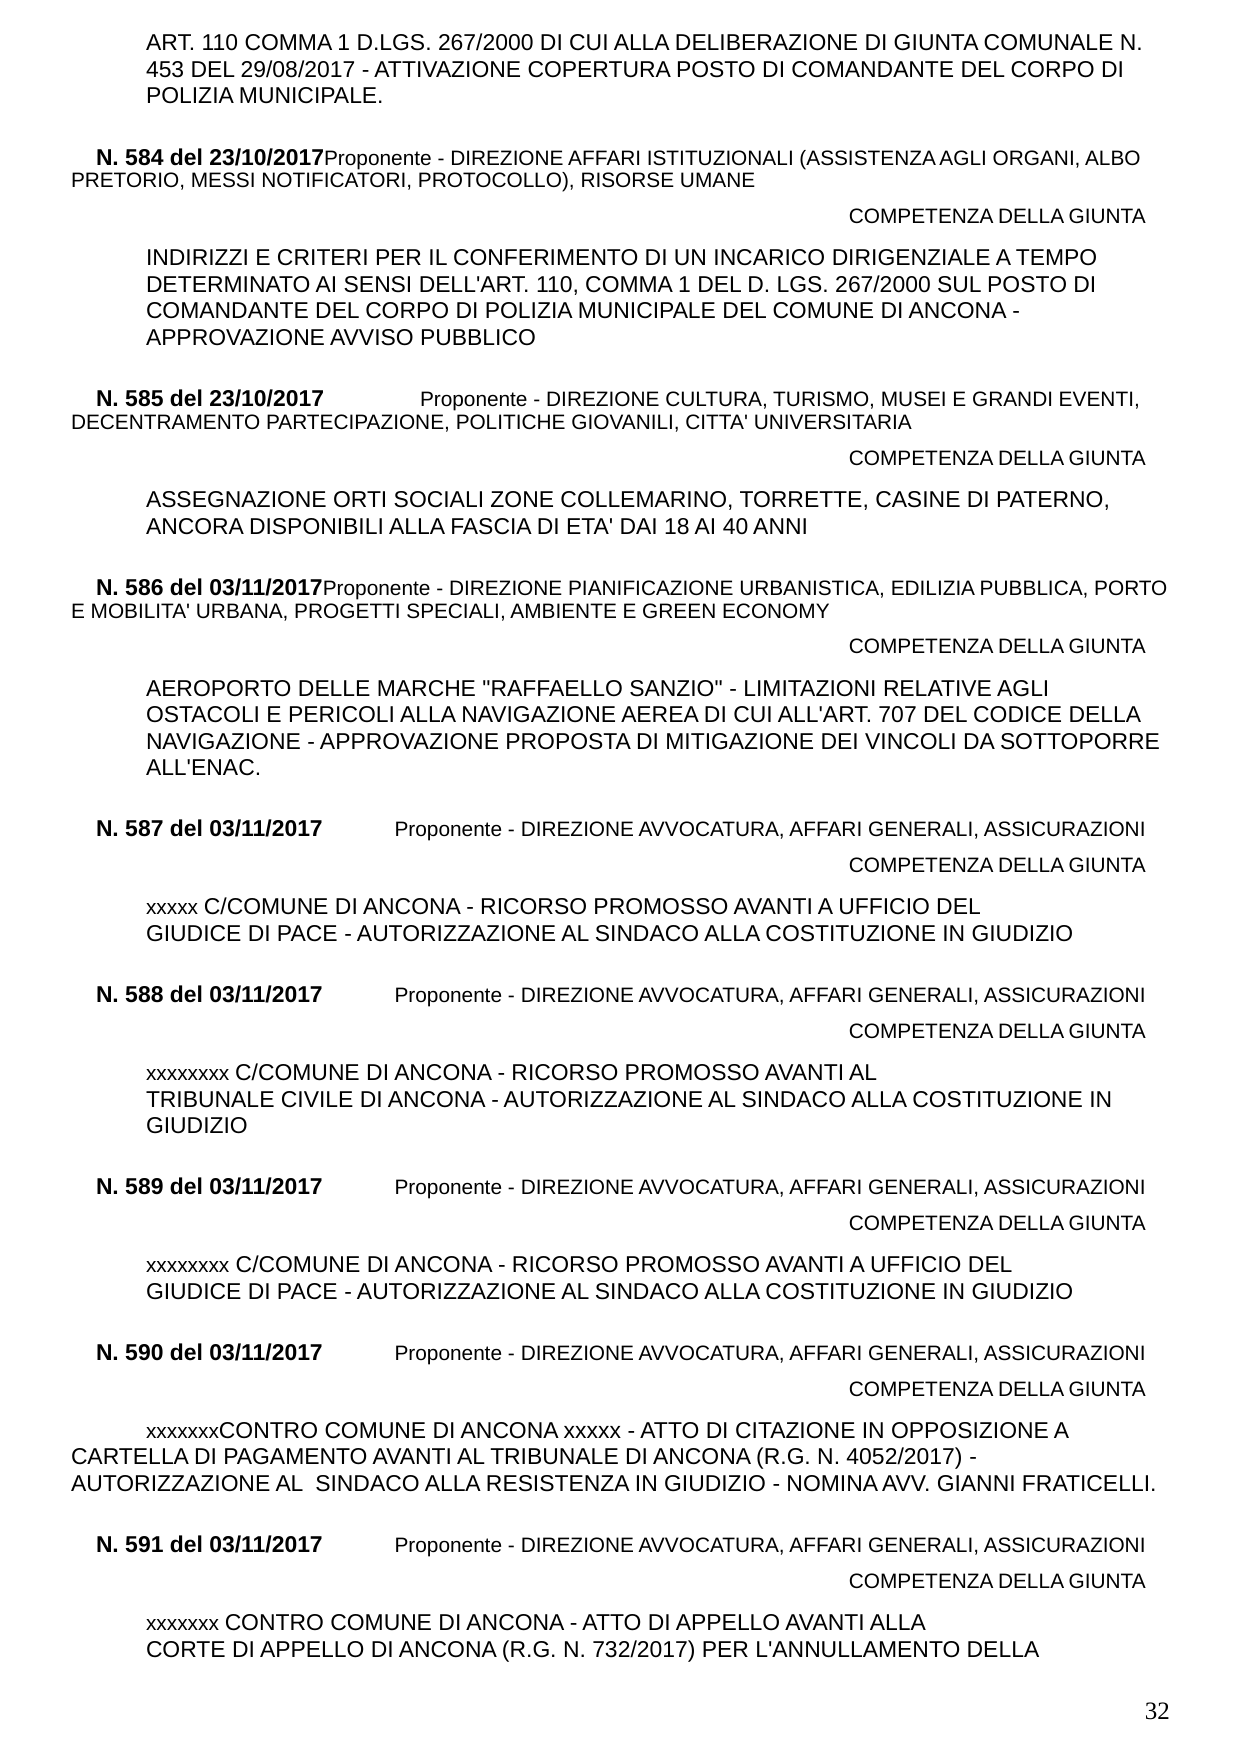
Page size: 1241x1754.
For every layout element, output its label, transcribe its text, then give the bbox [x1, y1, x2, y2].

text POLIZIA MUNICIPALE. [71, 83, 1169, 109]
text 453 DEL 29/08/2017 ‑ ATTIVAZIONE COPERTURA POSTO DI COMANDANTE DEL CORPO DI [71, 56, 1169, 83]
text COMPETENZA DELLA GIUNTA [71, 637, 1169, 658]
text xxxxxxxx C/COMUNE DI ANCONA ‑ RICORSO PROMOSSO AVANTI A UFFICIO DEL [71, 1251, 1169, 1278]
text N. 590 del 03/11/2017 Proponente ‑ DIREZIONE AVVOCATURA, AFFARI GENERALI, ASSICURAZIONI [71, 1342, 1169, 1365]
text N. 586 del 03/11/2017 Proponente ‑ DIREZIONE PIANIFICAZIONE URBANISTICA, EDILIZIA PUBBLICA, PORTO E MOBILITA' URBANA, PROGETTI SPECIALI, AMBIENTE E GREEN ECONOMY [71, 577, 1169, 623]
text N. 589 del 03/11/2017 Proponente ‑ DIREZIONE AVVOCATURA, AFFARI GENERALI, ASSICURAZIONI [71, 1176, 1169, 1199]
text COMANDANTE DEL CORPO DI POLIZIA MUNICIPALE DEL COMUNE DI ANCONA ‑ [71, 298, 1169, 324]
text NAVIGAZIONE ‑ APPROVAZIONE PROPOSTA DI MITIGAZIONE DEI VINCOLI DA SOTTOPORRE [71, 728, 1169, 754]
text ALL'ENAC. [71, 754, 1169, 781]
text COMPETENZA DELLA GIUNTA [71, 207, 1169, 228]
text xxxxxxxCONTRO COMUNE DI ANCONA xxxxx ‑ ATTO DI CITAZIONE IN OPPOSIZIONE A CARTELLA DI PAGAMENTO AVANTI AL TRIBUNALE DI ANCONA (R.G. N. 4052/2017) ‑ AUTORIZZAZIONE AL SINDACO ALLA RESISTENZA IN GIUDIZIO ‑ NOMINA AVV. GIANNI FRATICELLI. [71, 1417, 1169, 1497]
text N. 591 del 03/11/2017 Proponente ‑ DIREZIONE AVVOCATURA, AFFARI GENERALI, ASSICURAZIONI [71, 1534, 1169, 1557]
text COMPETENZA DELLA GIUNTA [71, 1214, 1169, 1235]
text COMPETENZA DELLA GIUNTA [71, 856, 1169, 877]
text N. 584 del 23/10/2017 Proponente ‑ DIREZIONE AFFARI ISTITUZIONALI (ASSISTENZA AGLI ORGANI, ALBO PRETORIO, MESSI NOTIFICATORI, PROTOCOLLO), RISORSE UMANE [71, 147, 1169, 192]
text N. 585 del 23/10/2017 Proponente ‑ DIREZIONE CULTURA, TURISMO, MUSEI E GRANDI EVENTI, DECENTRAMENTO PARTECIPAZIONE, POLITICHE GIOVANILI, CITTA' UNIVERSITARIA [71, 388, 1169, 434]
text xxxxx C/COMUNE DI ANCONA ‑ RICORSO PROMOSSO AVANTI A UFFICIO DEL [71, 893, 1169, 920]
text ART. 110 COMMA 1 D.LGS. 267/2000 DI CUI ALLA DELIBERAZIONE DI GIUNTA COMUNALE N. [71, 29, 1169, 56]
text APPROVAZIONE AVVISO PUBBLICO [71, 324, 1169, 351]
text DETERMINATO AI SENSI DELL'ART. 110, COMMA 1 DEL D. LGS. 267/2000 SUL POSTO DI [71, 271, 1169, 298]
text GIUDICE DI PACE ‑ AUTORIZZAZIONE AL SINDACO ALLA COSTITUZIONE IN GIUDIZIO [71, 920, 1169, 947]
text COMPETENZA DELLA GIUNTA [71, 1379, 1169, 1400]
text AEROPORTO DELLE MARCHE "RAFFAELLO SANZIO" ‑ LIMITAZIONI RELATIVE AGLI [71, 675, 1169, 701]
text N. 588 del 03/11/2017 Proponente ‑ DIREZIONE AVVOCATURA, AFFARI GENERALI, ASSICURAZIONI [71, 984, 1169, 1007]
text TRIBUNALE CIVILE DI ANCONA ‑ AUTORIZZAZIONE AL SINDACO ALLA COSTITUZIONE IN [71, 1086, 1169, 1112]
text GIUDICE DI PACE ‑ AUTORIZZAZIONE AL SINDACO ALLA COSTITUZIONE IN GIUDIZIO [71, 1278, 1169, 1304]
text ASSEGNAZIONE ORTI SOCIALI ZONE COLLEMARINO, TORRETTE, CASINE DI PATERNO, [71, 486, 1169, 513]
text OSTACOLI E PERICOLI ALLA NAVIGAZIONE AEREA DI CUI ALL'ART. 707 DEL CODICE DELLA [71, 701, 1169, 728]
text N. 587 del 03/11/2017 Proponente ‑ DIREZIONE AVVOCATURA, AFFARI GENERALI, ASSICURAZIONI [71, 818, 1169, 841]
text INDIRIZZI E CRITERI PER IL CONFERIMENTO DI UN INCARICO DIRIGENZIALE A TEMPO [71, 244, 1169, 271]
text GIUDIZIO [71, 1112, 1169, 1139]
text COMPETENZA DELLA GIUNTA [71, 1022, 1169, 1042]
text COMPETENZA DELLA GIUNTA [71, 1572, 1169, 1592]
text ANCORA DISPONIBILI ALLA FASCIA DI ETA' DAI 18 AI 40 ANNI [71, 513, 1169, 539]
text CORTE DI APPELLO DI ANCONA (R.G. N. 732/2017) PER L'ANNULLAMENTO DELLA [71, 1636, 1169, 1662]
text xxxxxxxx C/COMUNE DI ANCONA ‑ RICORSO PROMOSSO AVANTI AL [71, 1059, 1169, 1086]
text COMPETENZA DELLA GIUNTA [71, 449, 1169, 469]
text xxxxxxx CONTRO COMUNE DI ANCONA ‑ ATTO DI APPELLO AVANTI ALLA [71, 1609, 1169, 1636]
